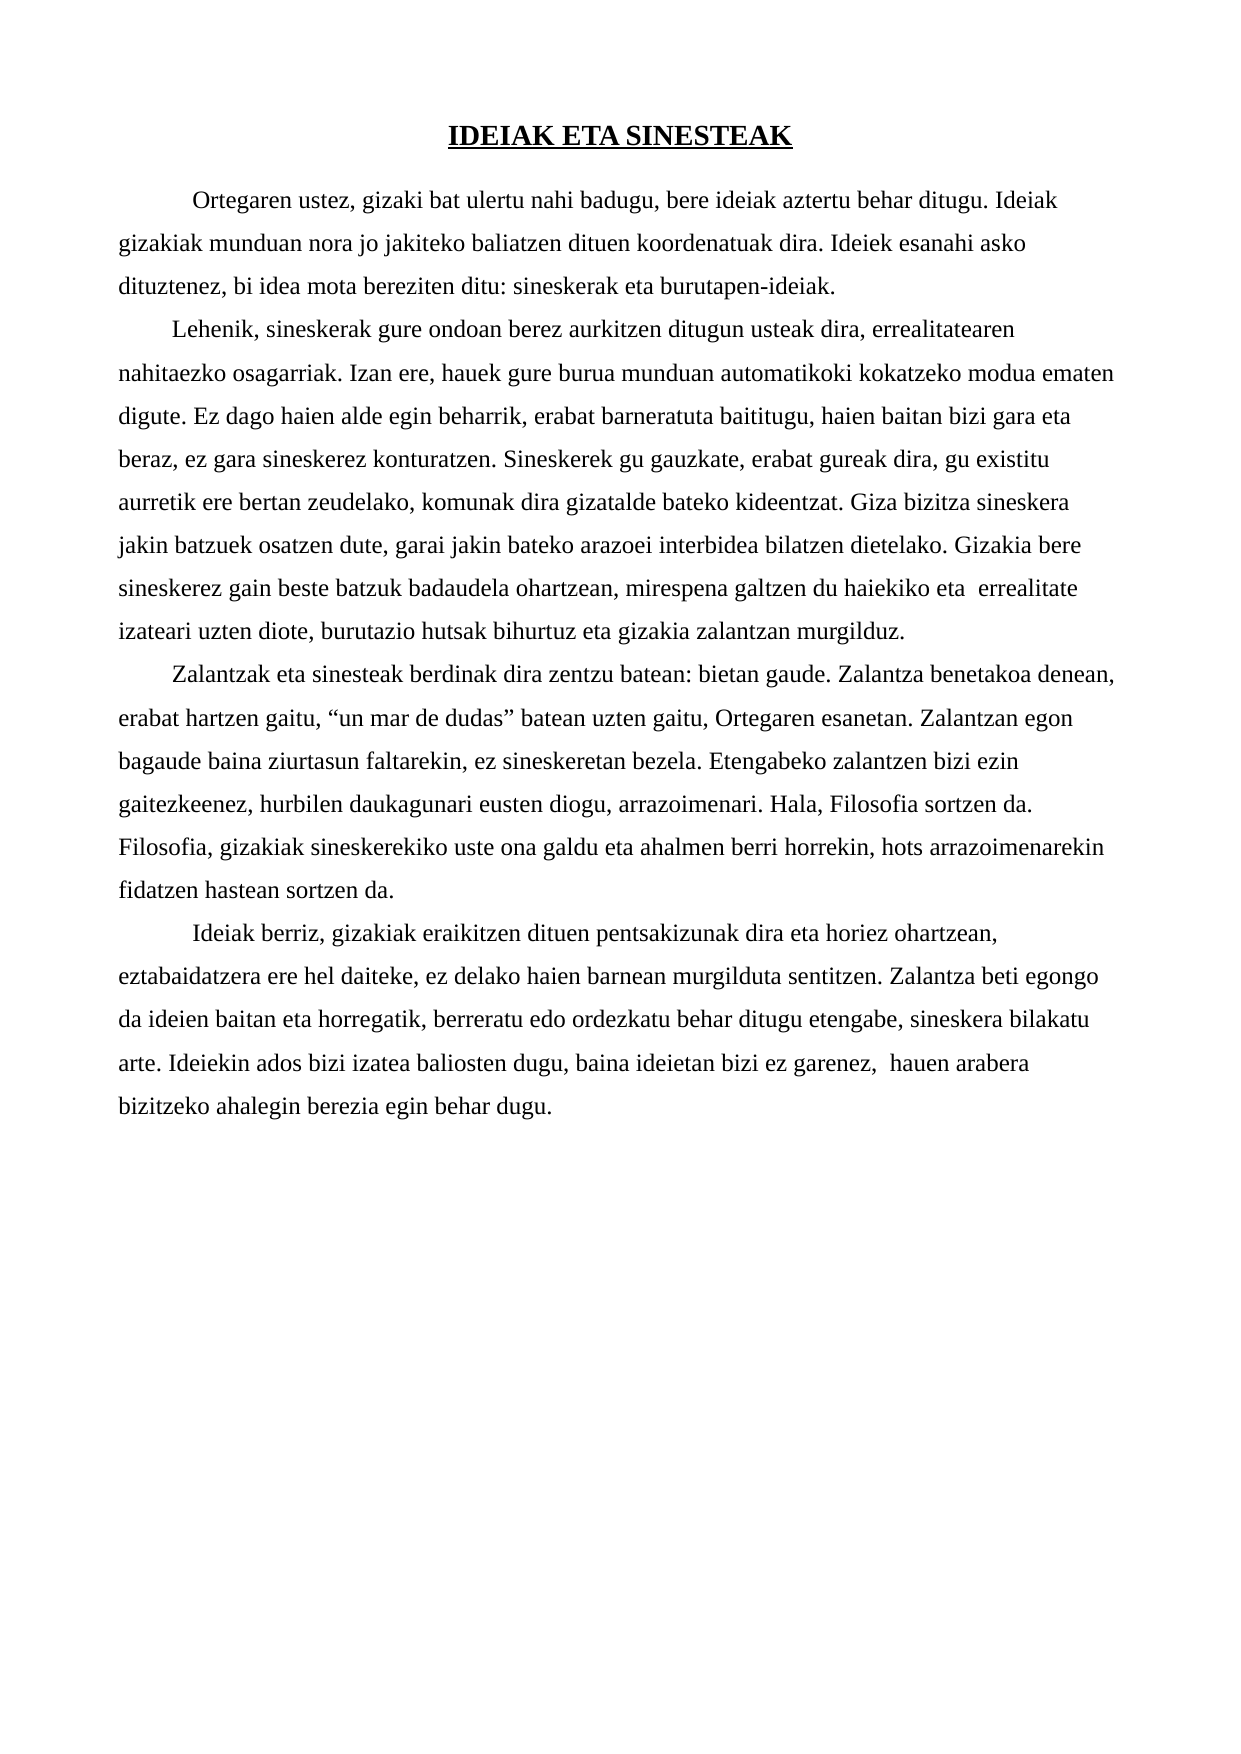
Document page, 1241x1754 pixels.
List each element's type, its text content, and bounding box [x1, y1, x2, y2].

text Ortegaren ustez, gizaki bat ulertu nahi badugu, bere ideiak aztertu behar ditugu. Ideiak gizakiak munduan nora jo jakiteko baliatzen dituen koordenatuak dira. Ideiek esanahi asko dituztenez, bi idea mota bereziten ditu: sineskerak eta burutapen-ideiak. [118, 185, 1122, 300]
text Ideiak berriz, gizakiak eraikitzen dituen pentsakizunak dira eta horiez ohartzean, eztabaidatzera ere hel daiteke, ez delako haien barnean murgilduta sentitzen. Zalantza beti egongo da ideien baitan eta horregatik, berreratu edo ordezkatu behar ditugu etengabe, sineskera bilakatu arte. Ideiekin ados bizi izatea baliosten dugu, baina ideietan bizi ez garenez, hauen arabera bizitzeko ahalegin berezia egin behar dugu. [118, 918, 1122, 1119]
text IDEIAK ETA SINESTEAK [118, 118, 1122, 152]
text Zalantzak eta sinesteak berdinak dira zentzu batean: bietan gaude. Zalantza benetakoa denean, erabat hartzen gaitu, “un mar de dudas” batean uzten gaitu, Ortegaren esanetan. Zalantzan egon bagaude baina ziurtasun faltarekin, ez sineskeretan bezela. Etengabeko zalantzen bizi ezin gaitezkeenez, hurbilen daukagunari eusten diogu, arrazoimenari. Hala, Filosofia sortzen da. Filosofia, gizakiak sineskerekiko uste ona galdu eta ahalmen berri horrekin, hots arrazoimenarekin fidatzen hastean sortzen da. [118, 659, 1122, 904]
text Lehenik, sineskerak gure ondoan berez aurkitzen ditugun usteak dira, errealitatearen nahitaezko osagarriak. Izan ere, hauek gure burua munduan automatikoki kokatzeko modua ematen digute. Ez dago haien alde egin beharrik, erabat barneratuta baititugu, haien baitan bizi gara eta beraz, ez gara sineskerez konturatzen. Sineskerek gu gauzkate, erabat gureak dira, gu existitu aurretik ere bertan zeudelako, komunak dira gizatalde bateko kideentzat. Giza bizitza sineskera jakin batzuek osatzen dute, garai jakin bateko arazoei interbidea bilatzen dietelako. Gizakia bere sineskerez gain beste batzuk badaudela ohartzean, mirespena galtzen du haiekiko eta errealitate izateari uzten diote, burutazio hutsak bihurtuz eta gizakia zalantzan murgilduz. [118, 314, 1122, 645]
